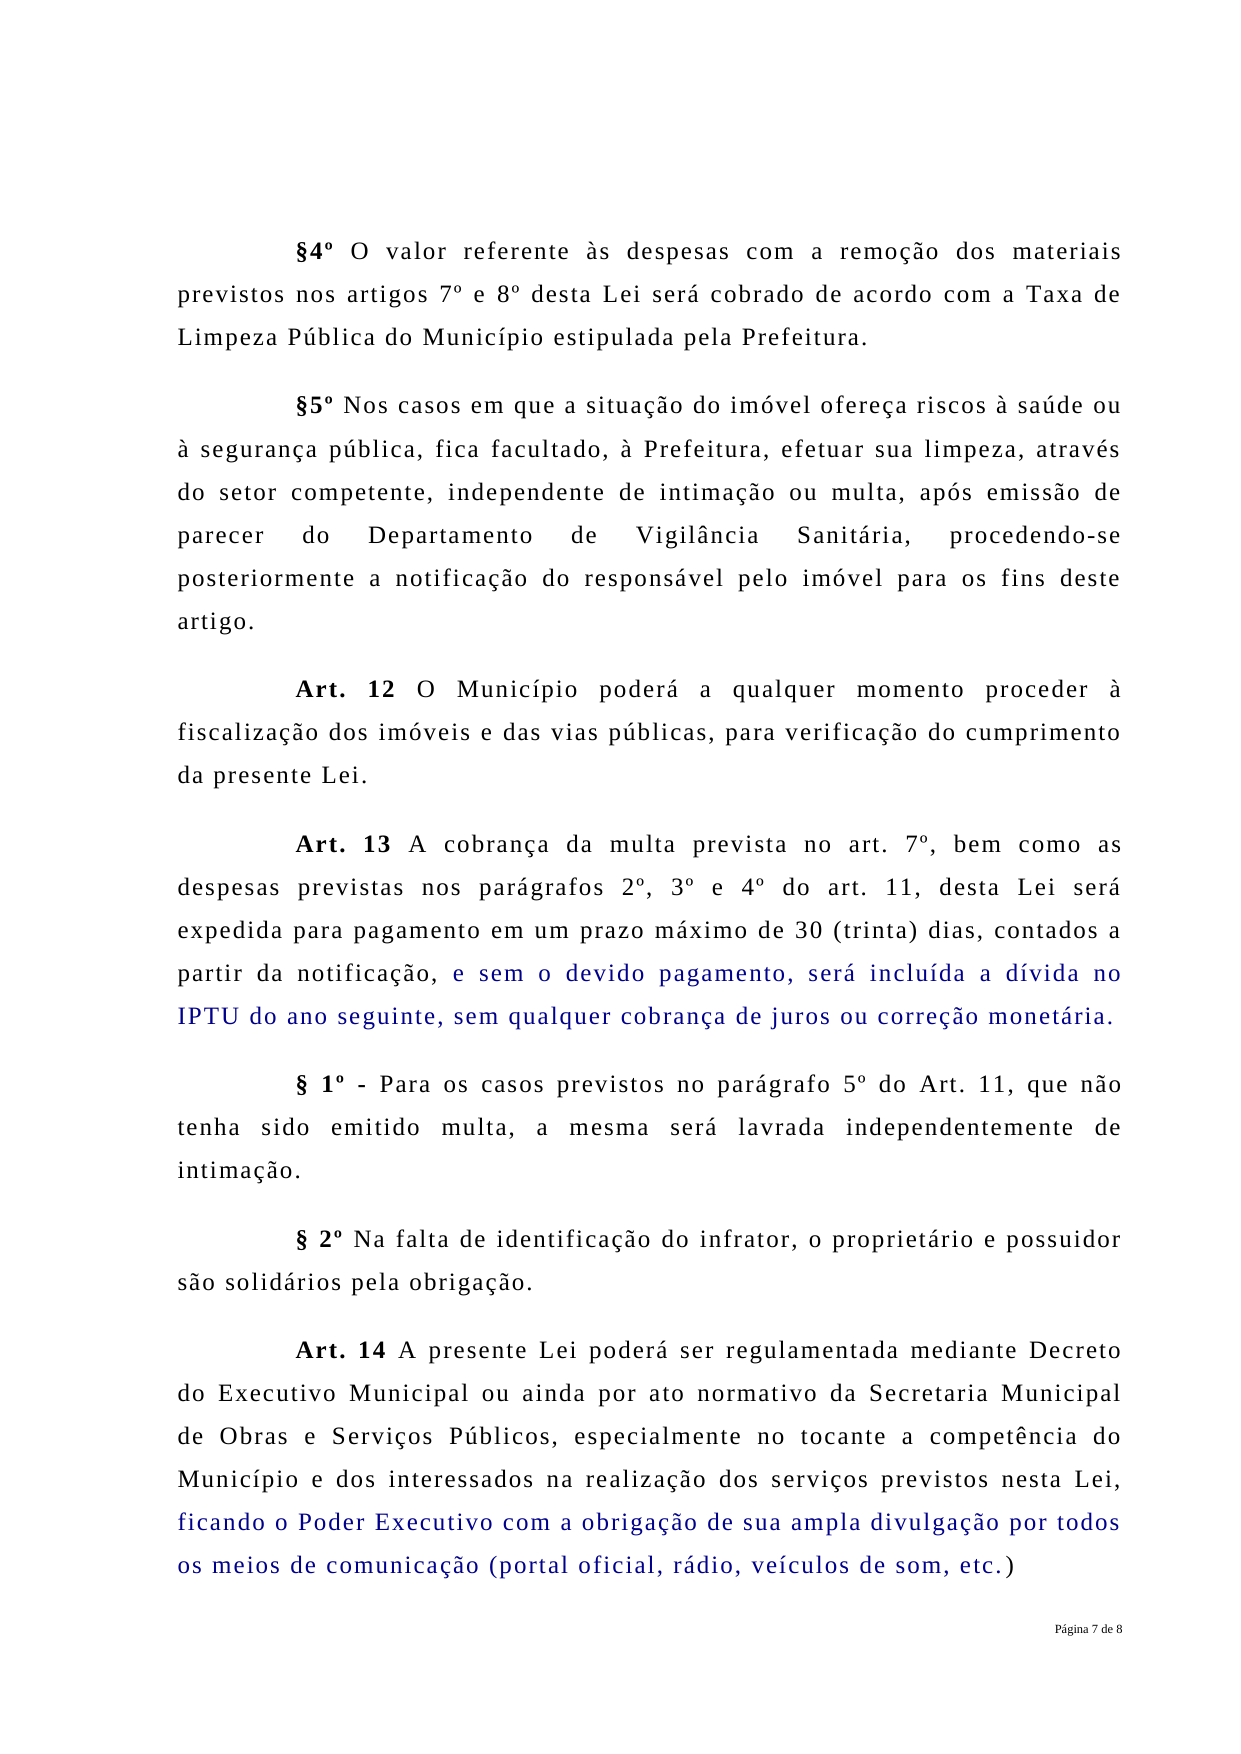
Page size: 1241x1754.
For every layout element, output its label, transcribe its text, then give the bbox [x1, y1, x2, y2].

text Art. 12 O Município poderá a qualquer momento proceder à fiscalização dos imóveis e das vias públicas, para verificação do cumprimento da presente Lei. [177, 674, 1122, 789]
text §5º Nos casos em que a situação do imóvel ofereça riscos à saúde ou à segurança pública, fica facultado, à Prefeitura, efetuar sua limpeza, através do setor competente, independente de intimação ou multa, após emissão de parecer do Departamento de Vigilância Sanitária, procedendo-se posteriormente a notificação do responsável pelo imóvel para os fins deste artigo. [177, 391, 1122, 635]
text Art. 14 A presente Lei poderá ser regulamentada mediante Decreto do Executivo Municipal ou ainda por ato normativo da Secretaria Municipal de Obras e Serviços Públicos, especialmente no tocante a competência do Município e dos interessados na realização dos serviços previstos nesta Lei, ficando o Poder Executivo com a obrigação de sua ampla divulgação por todos os meios de comunicação (portal oficial, rádio, veículos de som, etc.) [177, 1335, 1122, 1579]
text Art. 13 A cobrança da multa prevista no art. 7º, bem como as despesas previstas nos parágrafos 2º, 3º e 4º do art. 11, desta Lei será expedida para pagamento em um prazo máximo de 30 (trinta) dias, contados a partir da notificação, e sem o devido pagamento, será incluída a dívida no IPTU do ano seguinte, sem qualquer cobrança de juros ou correção monetária. [177, 829, 1122, 1030]
text § 1º - Para os casos previstos no parágrafo 5º do Art. 11, que não tenha sido emitido multa, a mesma será lavrada independentemente de intimação. [177, 1069, 1122, 1184]
text §4º O valor referente às despesas com a remoção dos materiais previstos nos artigos 7º e 8º desta Lei será cobrado de acordo com a Taxa de Limpeza Pública do Município estipulada pela Prefeitura. [177, 236, 1122, 351]
text § 2º Na falta de identificação do infrator, o proprietário e possuidor são solidários pela obrigação. [177, 1224, 1122, 1296]
